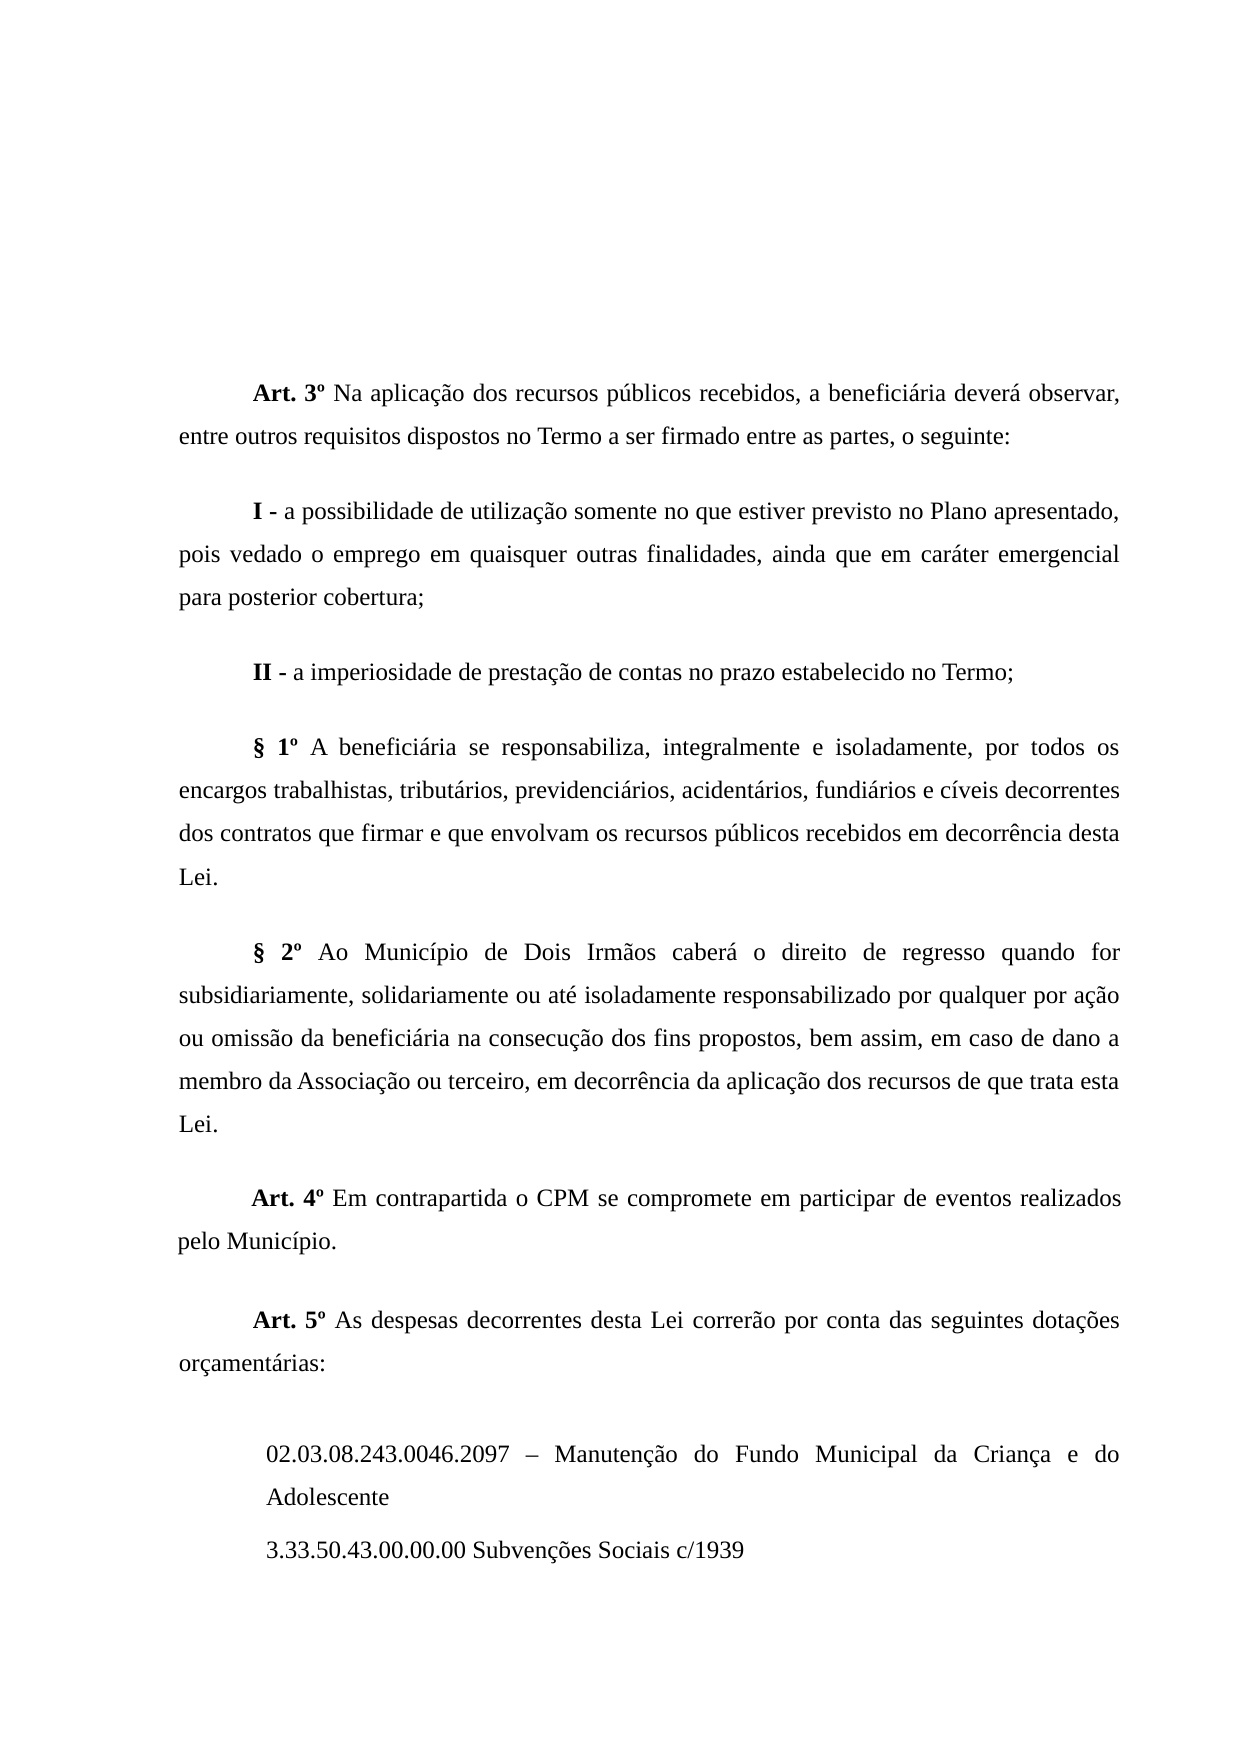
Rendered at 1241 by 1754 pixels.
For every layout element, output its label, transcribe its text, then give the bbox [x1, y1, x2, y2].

text § 2º Ao Município de Dois Irmãos caberá o direito de regresso quando for subsidiariamente, solidariamente ou até isoladamente responsabilizado por qualquer por ação ou omissão da beneficiária na consecução dos fins propostos, bem assim, em caso de dano a membro da Associação ou terceiro, em decorrência da aplicação dos recursos de que trata esta Lei. [179, 937, 1121, 1138]
text II - a imperiosidade de prestação de contas no prazo estabelecido no Termo; [179, 657, 1121, 686]
text § 1º A beneficiária se responsabiliza, integralmente e isoladamente, por todos os encargos trabalhistas, tributários, previdenciários, acidentários, fundiários e cíveis decorrentes dos contratos que firmar e que envolvam os recursos públicos recebidos em decorrência desta Lei. [179, 732, 1121, 890]
text 3.33.50.43.00.00.00 Subvenções Sociais c/1939 [266, 1535, 1120, 1563]
text I - a possibilidade de utilização somente no que estiver previsto no Plano apresentado, pois vedado o emprego em quaisquer outras finalidades, ainda que em caráter emergencial para posterior cobertura; [179, 496, 1121, 611]
text 02.03.08.243.0046.2097 – Manutenção do Fundo Municipal da Criança e do Adolescente [266, 1439, 1120, 1511]
text Art. 5º As despesas decorrentes desta Lei correrão por conta das seguintes dotações orçamentárias: [179, 1305, 1121, 1377]
text Art. 3º Na aplicação dos recursos públicos recebidos, a beneficiária deverá observar, entre outros requisitos dispostos no Termo a ser firmado entre as partes, o seguinte: [179, 378, 1121, 450]
text Art. 4º Em contrapartida o CPM se compromete em participar de eventos realizados pelo Município. [177, 1183, 1122, 1254]
